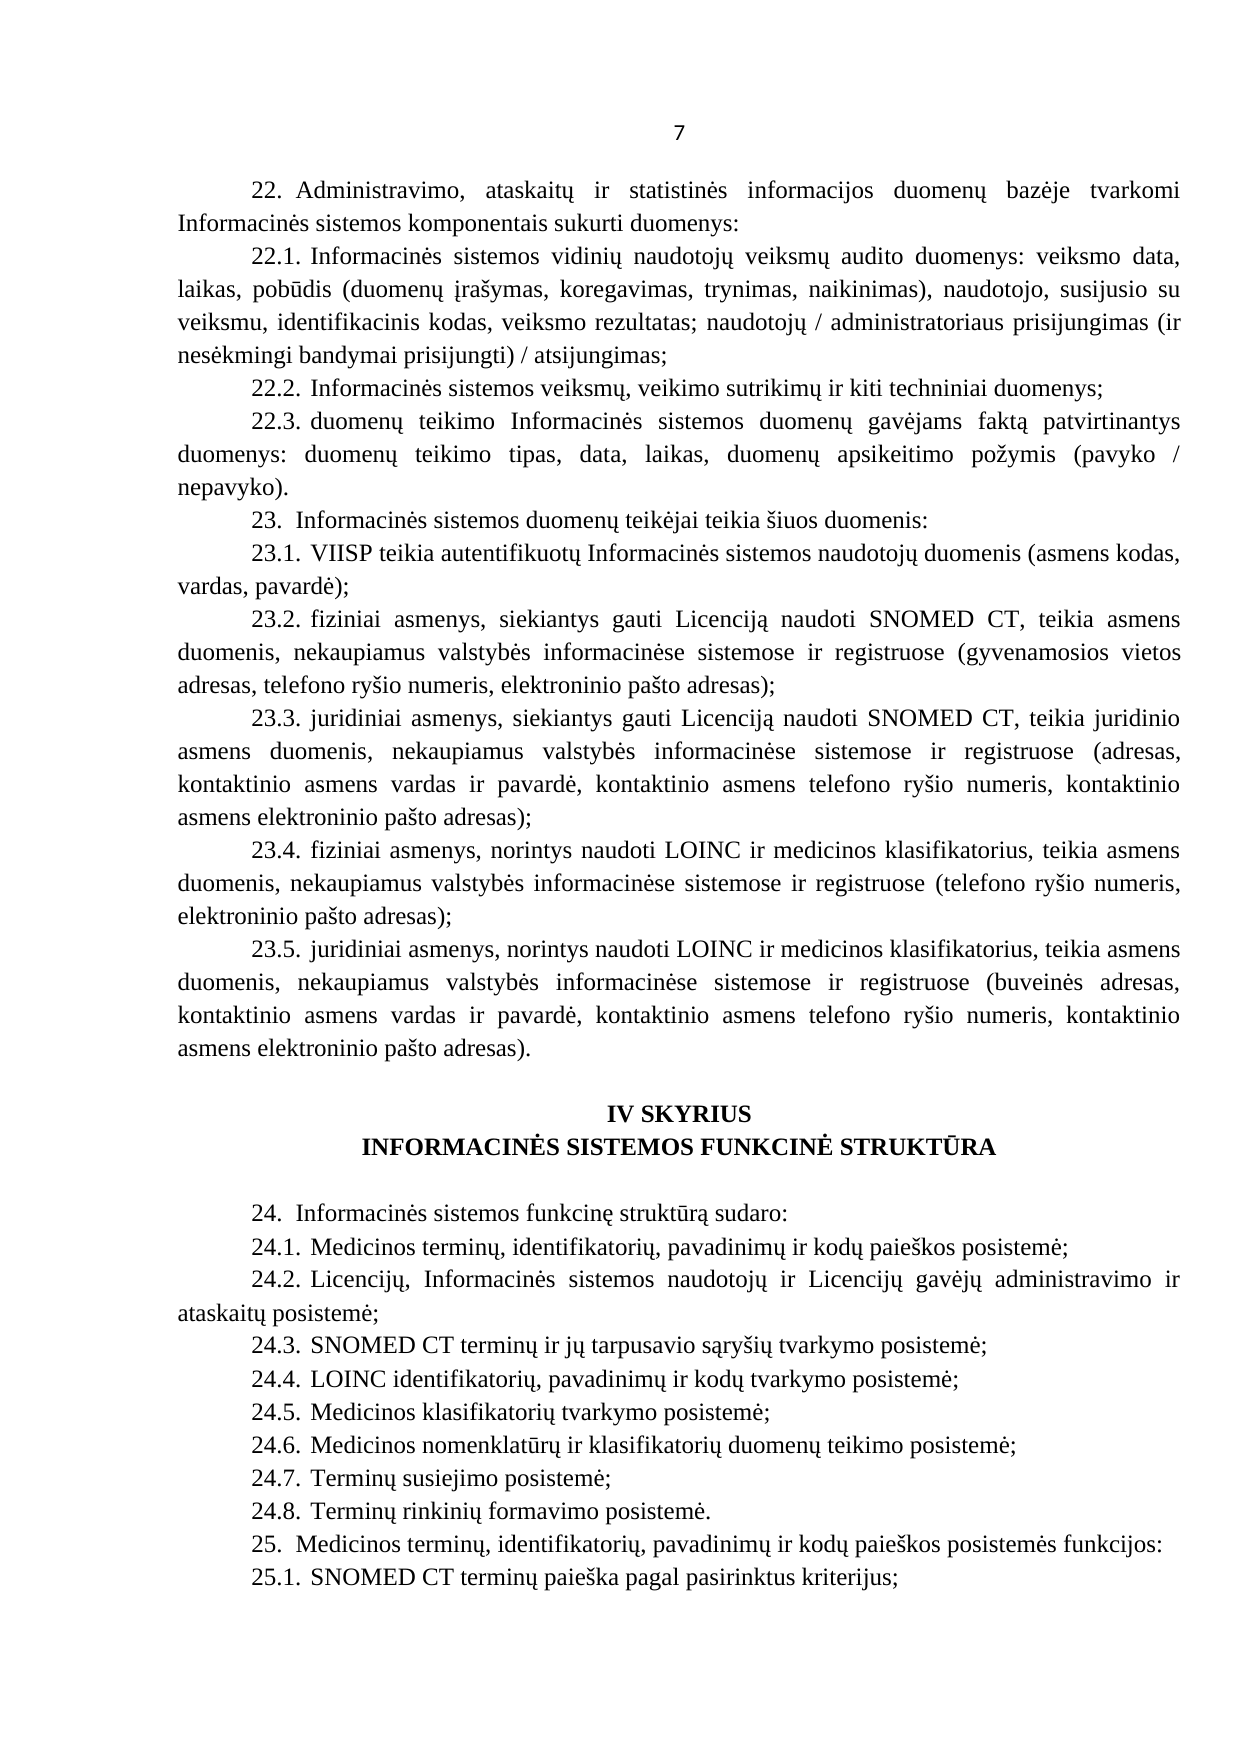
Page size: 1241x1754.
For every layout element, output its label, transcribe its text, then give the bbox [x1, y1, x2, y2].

text 24.5. Medicinos klasifikatorių tvarkymo posistemė; [177, 1397, 1181, 1425]
text 24.6. Medicinos nomenklatūrų ir klasifikatorių duomenų teikimo posistemė; [177, 1430, 1181, 1458]
text 24.4. LOINC identifikatorių, pavadinimų ir kodų tvarkymo posistemė; [177, 1364, 1181, 1392]
text 22.3. duomenų teikimo Informacinės sistemos duomenų gavėjams faktą patvirtinantys duomenys: duomenų teikimo tipas, data, laikas, duomenų apsikeitimo požymis (pavyko / nepavyko). [177, 406, 1181, 501]
text 22.2. Informacinės sistemos veiksmų, veikimo sutrikimų ir kiti techniniai duomenys; [177, 373, 1181, 402]
text 22. Administravimo, ataskaitų ir statistinės informacijos duomenų bazėje tvarkomi Informacinės sistemos komponentais sukurti duomenys: [177, 175, 1181, 237]
text INFORMACINĖS SISTEMOS FUNKCINĖ STRUKTŪRA [177, 1132, 1181, 1161]
text 23. Informacinės sistemos duomenų teikėjai teikia šiuos duomenis: [177, 505, 1181, 534]
text 25. Medicinos terminų, identifikatorių, pavadinimų ir kodų paieškos posistemės funkcijos: [177, 1529, 1181, 1557]
text 24.3. SNOMED CT terminų ir jų tarpusavio sąryšių tvarkymo posistemė; [177, 1331, 1181, 1359]
text IV SKYRIUS [177, 1099, 1181, 1128]
text 24. Informacinės sistemos funkcinę struktūrą sudaro: [177, 1198, 1181, 1227]
text 24.2. Licencijų, Informacinės sistemos naudotojų ir Licencijų gavėjų administravimo ir ataskaitų posistemė; [177, 1264, 1181, 1326]
text 22.1. Informacinės sistemos vidinių naudotojų veiksmų audito duomenys: veiksmo data, laikas, pobūdis (duomenų įrašymas, koregavimas, trynimas, naikinimas), naudotojo, susijusio su veiksmu, identifikacinis kodas, veiksmo rezultatas; naudotojų / administratoriaus prisijungimas (ir nesėkmingi bandymai prisijungti) / atsijungimas; [177, 241, 1181, 369]
text 23.1. VIISP teikia autentifikuotų Informacinės sistemos naudotojų duomenis (asmens kodas, vardas, pavardė); [177, 538, 1181, 600]
text 24.1. Medicinos terminų, identifikatorių, pavadinimų ir kodų paieškos posistemė; [177, 1232, 1181, 1260]
text 23.2. fiziniai asmenys, siekiantys gauti Licenciją naudoti SNOMED CT, teikia asmens duomenis, nekaupiamus valstybės informacinėse sistemose ir registruose (gyvenamosios vietos adresas, telefono ryšio numeris, elektroninio pašto adresas); [177, 604, 1181, 699]
text 25.1. SNOMED CT terminų paieška pagal pasirinktus kriterijus; [177, 1562, 1181, 1591]
text 24.8. Terminų rinkinių formavimo posistemė. [177, 1496, 1181, 1524]
text 23.4. fiziniai asmenys, norintys naudoti LOINC ir medicinos klasifikatorius, teikia asmens duomenis, nekaupiamus valstybės informacinėse sistemose ir registruose (telefono ryšio numeris, elektroninio pašto adresas); [177, 835, 1181, 930]
text 23.3. juridiniai asmenys, siekiantys gauti Licenciją naudoti SNOMED CT, teikia juridinio asmens duomenis, nekaupiamus valstybės informacinėse sistemose ir registruose (adresas, kontaktinio asmens vardas ir pavardė, kontaktinio asmens telefono ryšio numeris, kontaktinio asmens elektroninio pašto adresas); [177, 703, 1181, 831]
text 24.7. Terminų susiejimo posistemė; [177, 1463, 1181, 1491]
text 23.5. juridiniai asmenys, norintys naudoti LOINC ir medicinos klasifikatorius, teikia asmens duomenis, nekaupiamus valstybės informacinėse sistemose ir registruose (buveinės adresas, kontaktinio asmens vardas ir pavardė, kontaktinio asmens telefono ryšio numeris, kontaktinio asmens elektroninio pašto adresas). [177, 934, 1181, 1062]
